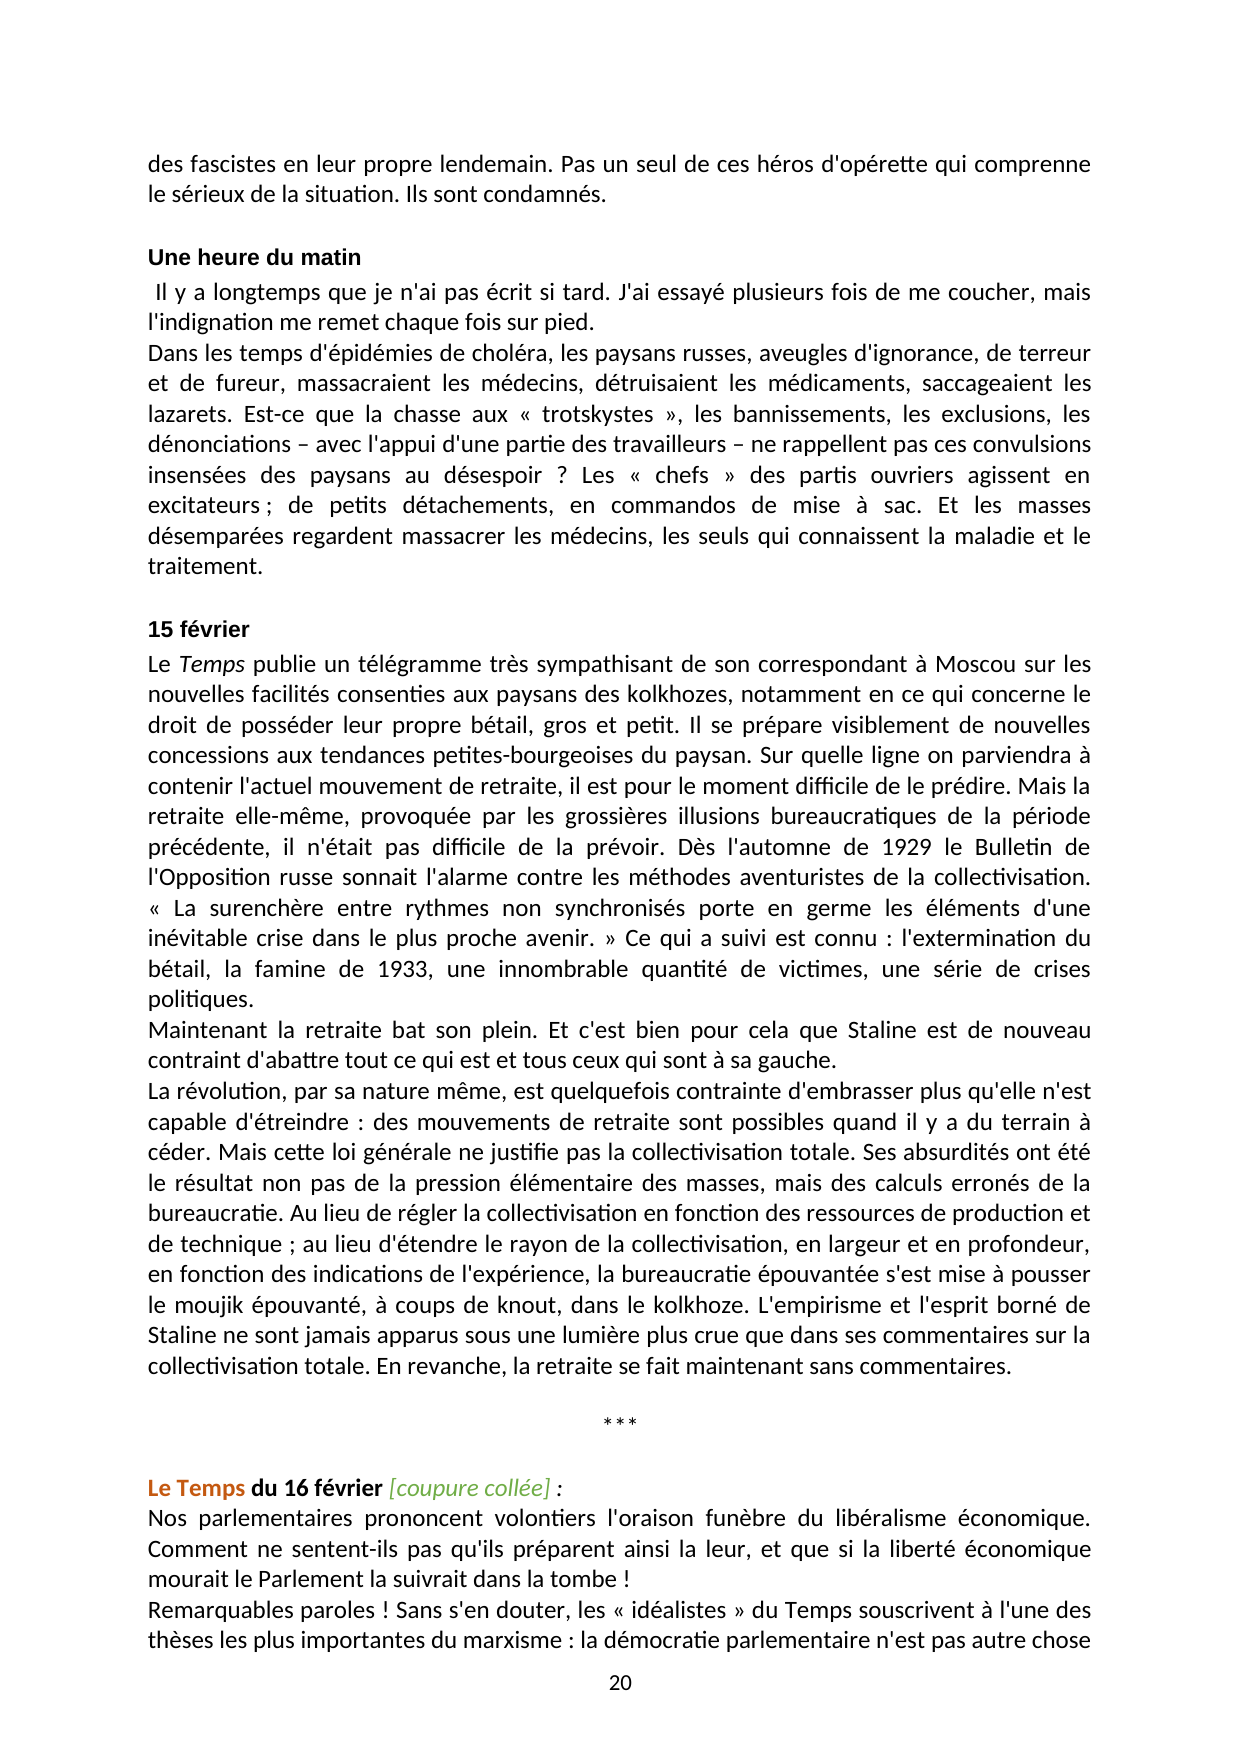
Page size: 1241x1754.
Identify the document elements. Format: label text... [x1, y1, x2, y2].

subtitle Une heure du matin [148, 243, 1093, 270]
text Il y a longtemps que je n'ai pas écrit si tard. J'ai essayé plusieurs fois de me coucher, mais l'indignation me remet chaque fois sur pied. [148, 276, 1093, 337]
text Remarquables paroles ! Sans s'en douter, les « idéalistes » du Temps souscrivent à l'une des thèses les plus importantes du marxisme : la démocratie parlementaire n'est pas autre chose [148, 1594, 1093, 1655]
text Le Temps publie un télégramme très sympathisant de son correspondant à Moscou sur les nouvelles facilités consenties aux paysans des kolkhozes, notamment en ce qui concerne le droit de posséder leur propre bétail, gros et petit. Il se prépare visiblement de nouvelles concessions aux tendances petites-bourgeoises du paysan. Sur quelle ligne on parviendra à contenir l'actuel mouvement de retraite, il est pour le moment difficile de le prédire. Mais la retraite elle-même, provoquée par les grossières illusions bureaucratiques de la période précédente, il n'était pas difficile de la prévoir. Dès l'automne de 1929 le Bulletin de l'Opposition russe sonnait l'alarme contre les méthodes aventuristes de la collectivisation. « La surenchère entre rythmes non synchronisés porte en germe les éléments d'une inévitable crise dans le plus proche avenir. » Ce qui a suivi est connu : l'extermination du bétail, la famine de 1933, une innombrable quantité de victimes, une série de crises politiques. [148, 648, 1093, 1014]
subtitle 15 février [148, 616, 1093, 642]
text des fascistes en leur propre lendemain. Pas un seul de ces héros d'opérette qui comprenne le sérieux de la situation. Ils sont condamnés. [148, 148, 1093, 209]
text Nos parlementaires prononcent volontiers l'oraison funèbre du libéralisme économique. Comment ne sentent-ils pas qu'ils préparent ainsi la leur, et que si la liberté économique mourait le Parlement la suivrait dans la tombe ! [148, 1502, 1093, 1594]
text Dans les temps d'épidémies de choléra, les paysans russes, aveugles d'ignorance, de terreur et de fureur, massacraient les médecins, détruisaient les médicaments, saccageaient les lazarets. Est-ce que la chasse aux « trotskystes », les bannissements, les exclusions, les dénonciations – avec l'appui d'une partie des travailleurs – ne rappellent pas ces convulsions insensées des paysans au désespoir ? Les « chefs » des partis ouvriers agissent en excitateurs ; de petits détachements, en commandos de mise à sac. Et les masses désemparées regardent massacrer les médecins, les seuls qui connaissent la maladie et le traitement. [148, 337, 1093, 581]
text *** [148, 1411, 1093, 1441]
text La révolution, par sa nature même, est quelquefois contrainte d'embrasser plus qu'elle n'est capable d'étreindre : des mouvements de retraite sont possibles quand il y a du terrain à céder. Mais cette loi générale ne justifie pas la collectivisation totale. Ses absurdités ont été le résultat non pas de la pression élémentaire des masses, mais des calculs erronés de la bureaucratie. Au lieu de régler la collectivisation en fonction des ressources de production et de technique ; au lieu d'étendre le rayon de la collectivisation, en largeur et en profondeur, en fonction des indications de l'expérience, la bureaucratie épouvantée s'est mise à pousser le moujik épouvanté, à coups de knout, dans le kolkhoze. L'empirisme et l'esprit borné de Staline ne sont jamais apparus sous une lumière plus crue que dans ses commentaires sur la collectivisation totale. En revanche, la retraite se fait maintenant sans commentaires. [148, 1075, 1093, 1380]
text Maintenant la retraite bat son plein. Et c'est bien pour cela que Staline est de nouveau contraint d'abattre tout ce qui est et tous ceux qui sont à sa gauche. [148, 1014, 1093, 1075]
text Le Temps du 16 février [coupure collée] : [148, 1472, 1093, 1502]
